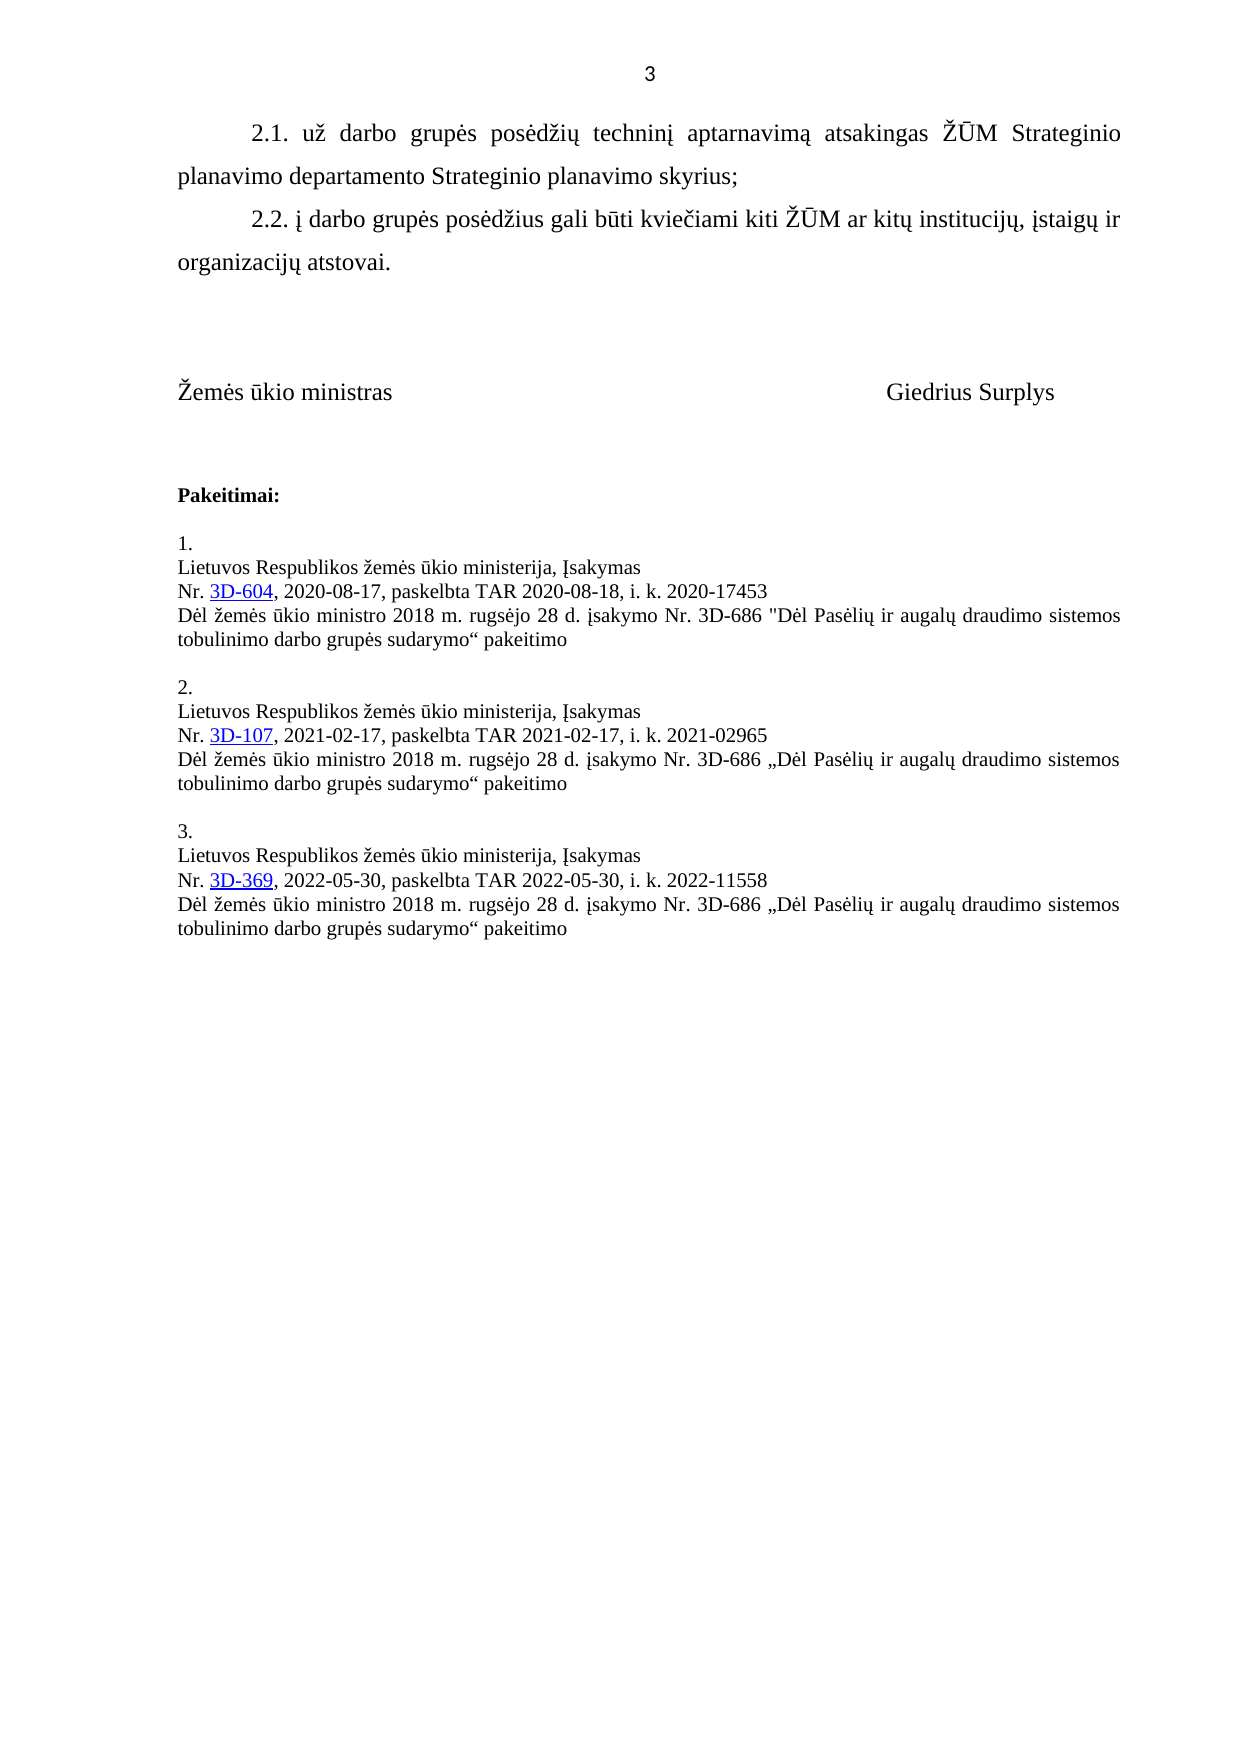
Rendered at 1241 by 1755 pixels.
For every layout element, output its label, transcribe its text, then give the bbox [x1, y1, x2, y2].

text 2.1. už darbo grupės posėdžių techninį aptarnavimą atsakingas ŽŪM Strateginio planavimo departamento Strateginio planavimo skyrius; [177, 118, 1122, 190]
text 2. [177, 675, 1122, 699]
text 1. [177, 531, 1122, 555]
text 2.2. į darbo grupės posėdžius gali būti kviečiami kiti ŽŪM ar kitų institucijų, įstaigų ir organizacijų atstovai. [177, 204, 1122, 276]
text Dėl žemės ūkio ministro 2018 m. rugsėjo 28 d. įsakymo Nr. 3D-686 „Dėl Pasėlių ir augalų draudimo sistemos tobulinimo darbo grupės sudarymo“ pakeitimo [177, 892, 1122, 940]
text Lietuvos Respublikos žemės ūkio ministerija, Įsakymas [177, 843, 1122, 867]
text Pakeitimai: [177, 482, 1122, 507]
text Žemės ūkio ministras Giedrius Surplys [177, 377, 1122, 406]
text Nr. 3D-107, 2021-02-17, paskelbta TAR 2021-02-17, i. k. 2021-02965 [177, 723, 1122, 747]
text Lietuvos Respublikos žemės ūkio ministerija, Įsakymas [177, 699, 1122, 723]
text Lietuvos Respublikos žemės ūkio ministerija, Įsakymas [177, 555, 1122, 579]
text Nr. 3D-369, 2022-05-30, paskelbta TAR 2022-05-30, i. k. 2022-11558 [177, 867, 1122, 892]
text 3. [177, 819, 1122, 843]
text Nr. 3D-604, 2020-08-17, paskelbta TAR 2020-08-18, i. k. 2020-17453 [177, 579, 1122, 603]
text Dėl žemės ūkio ministro 2018 m. rugsėjo 28 d. įsakymo Nr. 3D-686 "Dėl Pasėlių ir augalų draudimo sistemos tobulinimo darbo grupės sudarymo“ pakeitimo [177, 603, 1122, 651]
text Dėl žemės ūkio ministro 2018 m. rugsėjo 28 d. įsakymo Nr. 3D-686 „Dėl Pasėlių ir augalų draudimo sistemos tobulinimo darbo grupės sudarymo“ pakeitimo [177, 747, 1122, 795]
